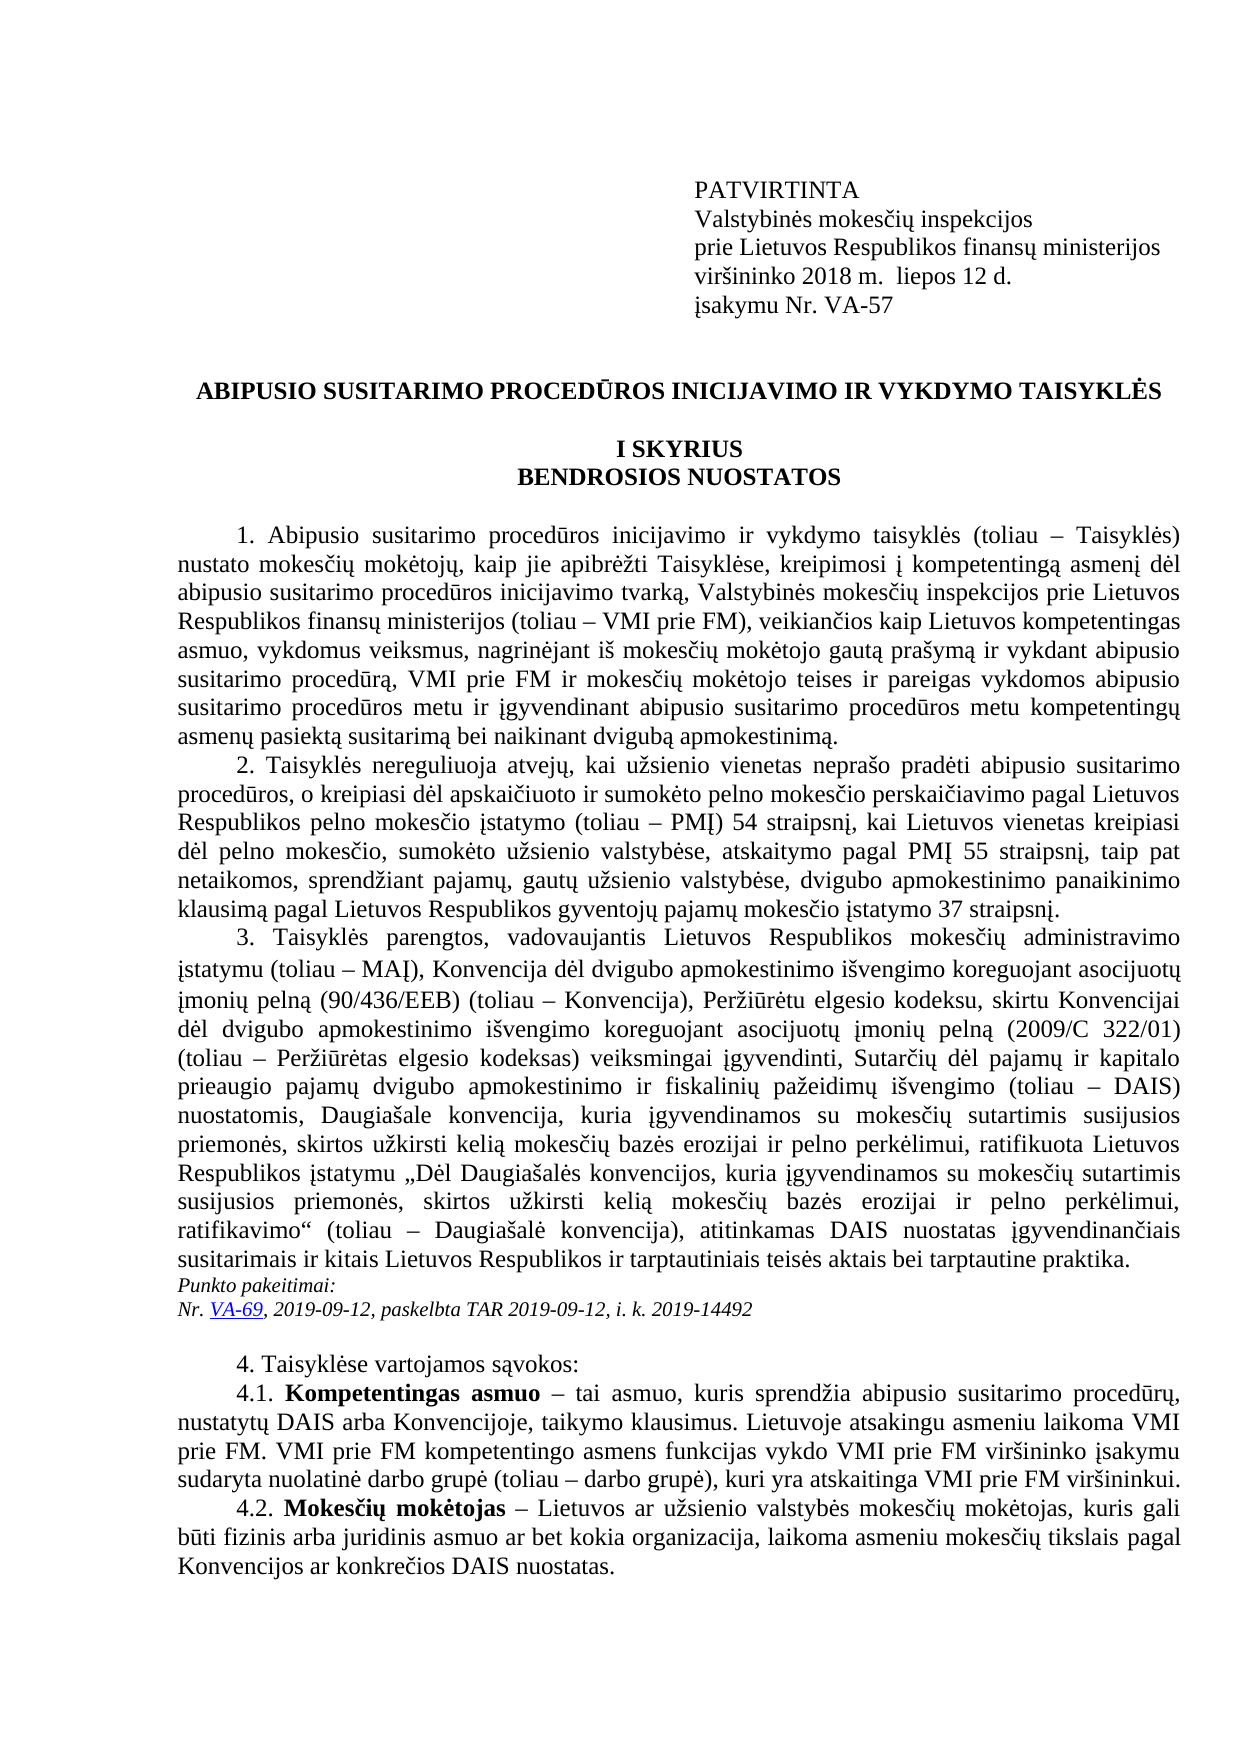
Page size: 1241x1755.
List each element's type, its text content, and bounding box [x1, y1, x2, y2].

text 3. Taisyklės parengtos, vadovaujantis Lietuvos Respublikos mokesčių administravimo įstatymu (toliau – MAĮ), Konvencija dėl dvigubo apmokestinimo išvengimo koreguojant asocijuotų įmonių pelną (90/436/EEB) (toliau – Konvencija), Peržiūrėtu elgesio kodeksu, skirtu Konvencijai dėl dvigubo apmokestinimo išvengimo koreguojant asocijuotų įmonių pelną (2009/C 322/01) (toliau – Peržiūrėtas elgesio kodeksas) veiksmingai įgyvendinti, Sutarčių dėl pajamų ir kapitalo prieaugio pajamų dvigubo apmokestinimo ir fiskalinių pažeidimų išvengimo (toliau – DAIS) nuostatomis, Daugiašale konvencija, kuria įgyvendinamos su mokesčių sutartimis susijusios priemonės, skirtos užkirsti kelią mokesčių bazės erozijai ir pelno perkėlimui, ratifikuota Lietuvos Respublikos įstatymu „Dėl Daugiašalės konvencijos, kuria įgyvendinamos su mokesčių sutartimis susijusios priemonės, skirtos užkirsti kelią mokesčių bazės erozijai ir pelno perkėlimui, ratifikavimo“ (toliau – Daugiašalė konvencija), atitinkamas DAIS nuostatas įgyvendinančiais susitarimais ir kitais Lietuvos Respublikos ir tarptautiniais teisės aktais bei tarptautine praktika. [177, 922, 1181, 1273]
text PATVIRTINTA [177, 175, 1190, 204]
text Punkto pakeitimai: [177, 1273, 1181, 1297]
text 4.1. Kompetentingas asmuo – tai asmuo, kuris sprendžia abipusio susitarimo procedūrų, nustatytų DAIS arba Konvencijoje, taikymo klausimus. Lietuvoje atsakingu asmeniu laikoma VMI prie FM. VMI prie FM kompetentingo asmens funkcijas vykdo VMI prie FM viršininko įsakymu sudaryta nuolatinė darbo grupė (toliau – darbo grupė), kuri yra atskaitinga VMI prie FM viršininkui. [177, 1378, 1181, 1493]
text 4. Taisyklėse vartojamos sąvokos: [177, 1349, 1181, 1378]
text Valstybinės mokesčių inspekcijos [177, 204, 1181, 232]
text I SKYRIUS [177, 434, 1181, 462]
text 2. Taisyklės nereguliuoja atvejų, kai užsienio vienetas neprašo pradėti abipusio susitarimo procedūros, o kreipiasi dėl apskaičiuoto ir sumokėto pelno mokesčio perskaičiavimo pagal Lietuvos Respublikos pelno mokesčio įstatymo (toliau – PMĮ) 54 straipsnį, kai Lietuvos vienetas kreipiasi dėl pelno mokesčio, sumokėto užsienio valstybėse, atskaitymo pagal PMĮ 55 straipsnį, taip pat netaikomos, sprendžiant pajamų, gautų užsienio valstybėse, dvigubo apmokestinimo panaikinimo klausimą pagal Lietuvos Respublikos gyventojų pajamų mokesčio įstatymo 37 straipsnį. [177, 750, 1181, 922]
text ABIPUSIO SUSITARIMO PROCEDŪROS INICIJAVIMO IR VYKDYMO TAISYKLĖS [177, 376, 1181, 405]
text įsakymu Nr. VA-57 [177, 290, 1181, 319]
text 4.2. Mokesčių mokėtojas – Lietuvos ar užsienio valstybės mokesčių mokėtojas, kuris gali būti fizinis arba juridinis asmuo ar bet kokia organizacija, laikoma asmeniu mokesčių tikslais pagal Konvencijos ar konkrečios DAIS nuostatas. [177, 1493, 1181, 1579]
text viršininko 2018 m. liepos 12 d. [177, 261, 1181, 290]
text prie Lietuvos Respublikos finansų ministerijos [177, 232, 1181, 261]
text 1. Abipusio susitarimo procedūros inicijavimo ir vykdymo taisyklės (toliau – Taisyklės) nustato mokesčių mokėtojų, kaip jie apibrėžti Taisyklėse, kreipimosi į kompetentingą asmenį dėl abipusio susitarimo procedūros inicijavimo tvarką, Valstybinės mokesčių inspekcijos prie Lietuvos Respublikos finansų ministerijos (toliau – VMI prie FM), veikiančios kaip Lietuvos kompetentingas asmuo, vykdomus veiksmus, nagrinėjant iš mokesčių mokėtojo gautą prašymą ir vykdant abipusio susitarimo procedūrą, VMI prie FM ir mokesčių mokėtojo teises ir pareigas vykdomos abipusio susitarimo procedūros metu ir įgyvendinant abipusio susitarimo procedūros metu kompetentingų asmenų pasiektą susitarimą bei naikinant dvigubą apmokestinimą. [177, 520, 1181, 750]
text Nr. VA-69, 2019-09-12, paskelbta TAR 2019-09-12, i. k. 2019-14492 [177, 1297, 1181, 1321]
text BENDROSIOS NUOSTATOS [177, 462, 1181, 491]
